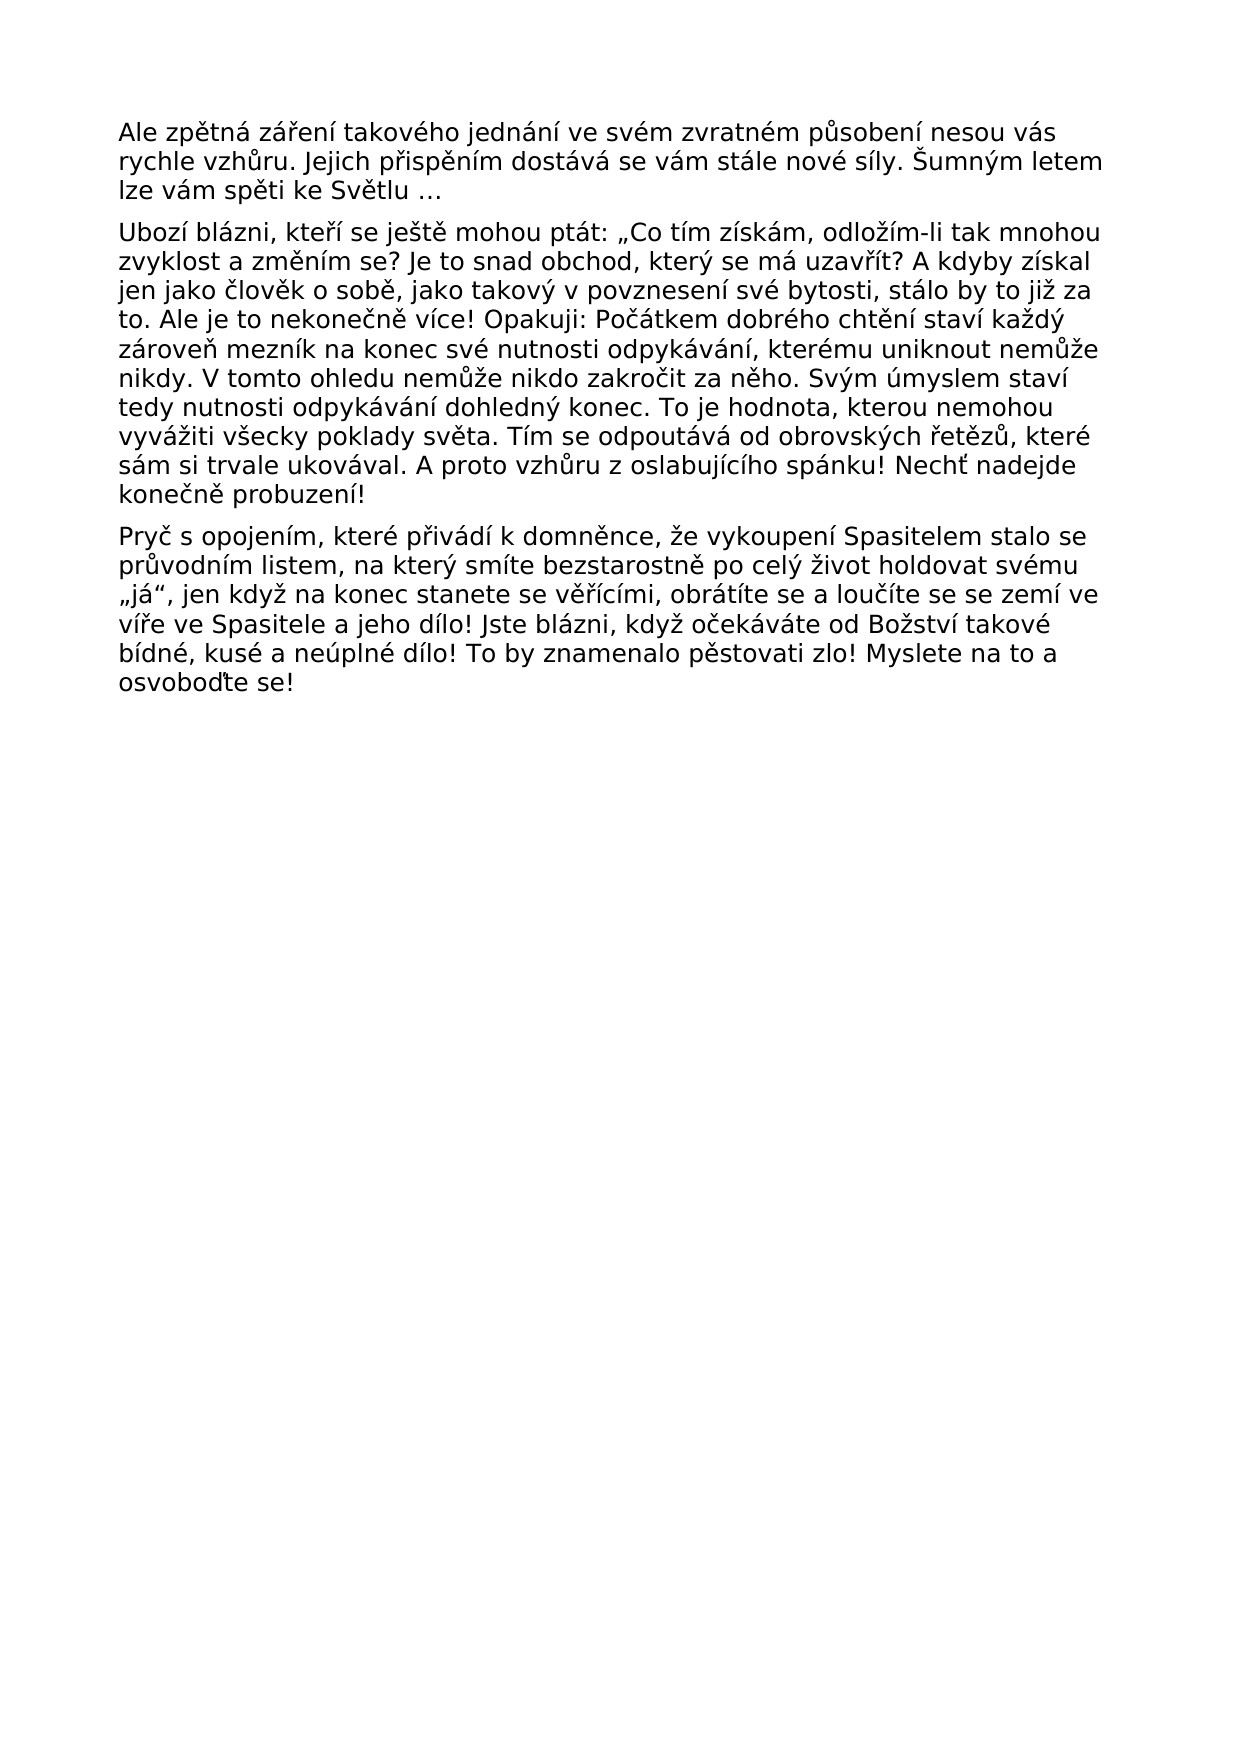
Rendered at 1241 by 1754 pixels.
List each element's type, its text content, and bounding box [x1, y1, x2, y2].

text Ale zpětná záření takového jednání ve svém zvratném působení nesou vás rychle vzhůru. Jejich přispěním dostává se vám stále nové síly. Šumným letem lze vám spěti ke Světlu … [118, 118, 1122, 206]
text Ubozí blázni, kteří se ještě mohou ptát: „Co tím získám, odložím-li tak mnohou zvyklost a změním se? Je to snad obchod, který se má uzavřít? A kdyby získal jen jako člověk o sobě, jako takový v povznesení své bytosti, stálo by to již za to. Ale je to nekonečně více! Opakuji: Počátkem dobrého chtění staví každý zároveň mezník na konec své nutnosti odpykávání, kterému uniknout nemůže nikdy. V tomto ohledu nemůže nikdo zakročit za něho. Svým úmyslem staví tedy nutnosti odpykávání dohledný konec. To je hodnota, kterou nemohou vyvážiti všecky poklady světa. Tím se odpoutává od obrovských řetězů, které sám si trvale ukovával. A proto vzhůru z oslabujícího spánku! Nechť nadejde konečně probuzení! [118, 218, 1122, 510]
text Pryč s opojením, které přivádí k domněnce, že vykoupení Spasitelem stalo se průvodním listem, na který smíte bezstarostně po celý život holdovat svému „já“, jen když na konec stanete se věřícími, obrátíte se a loučíte se se zemí ve víře ve Spasitele a jeho dílo! Jste blázni, když očekáváte od Božství takové bídné, kusé a neúplné dílo! To by znamenalo pěstovati zlo! Myslete na to a osvoboďte se! [118, 522, 1122, 697]
